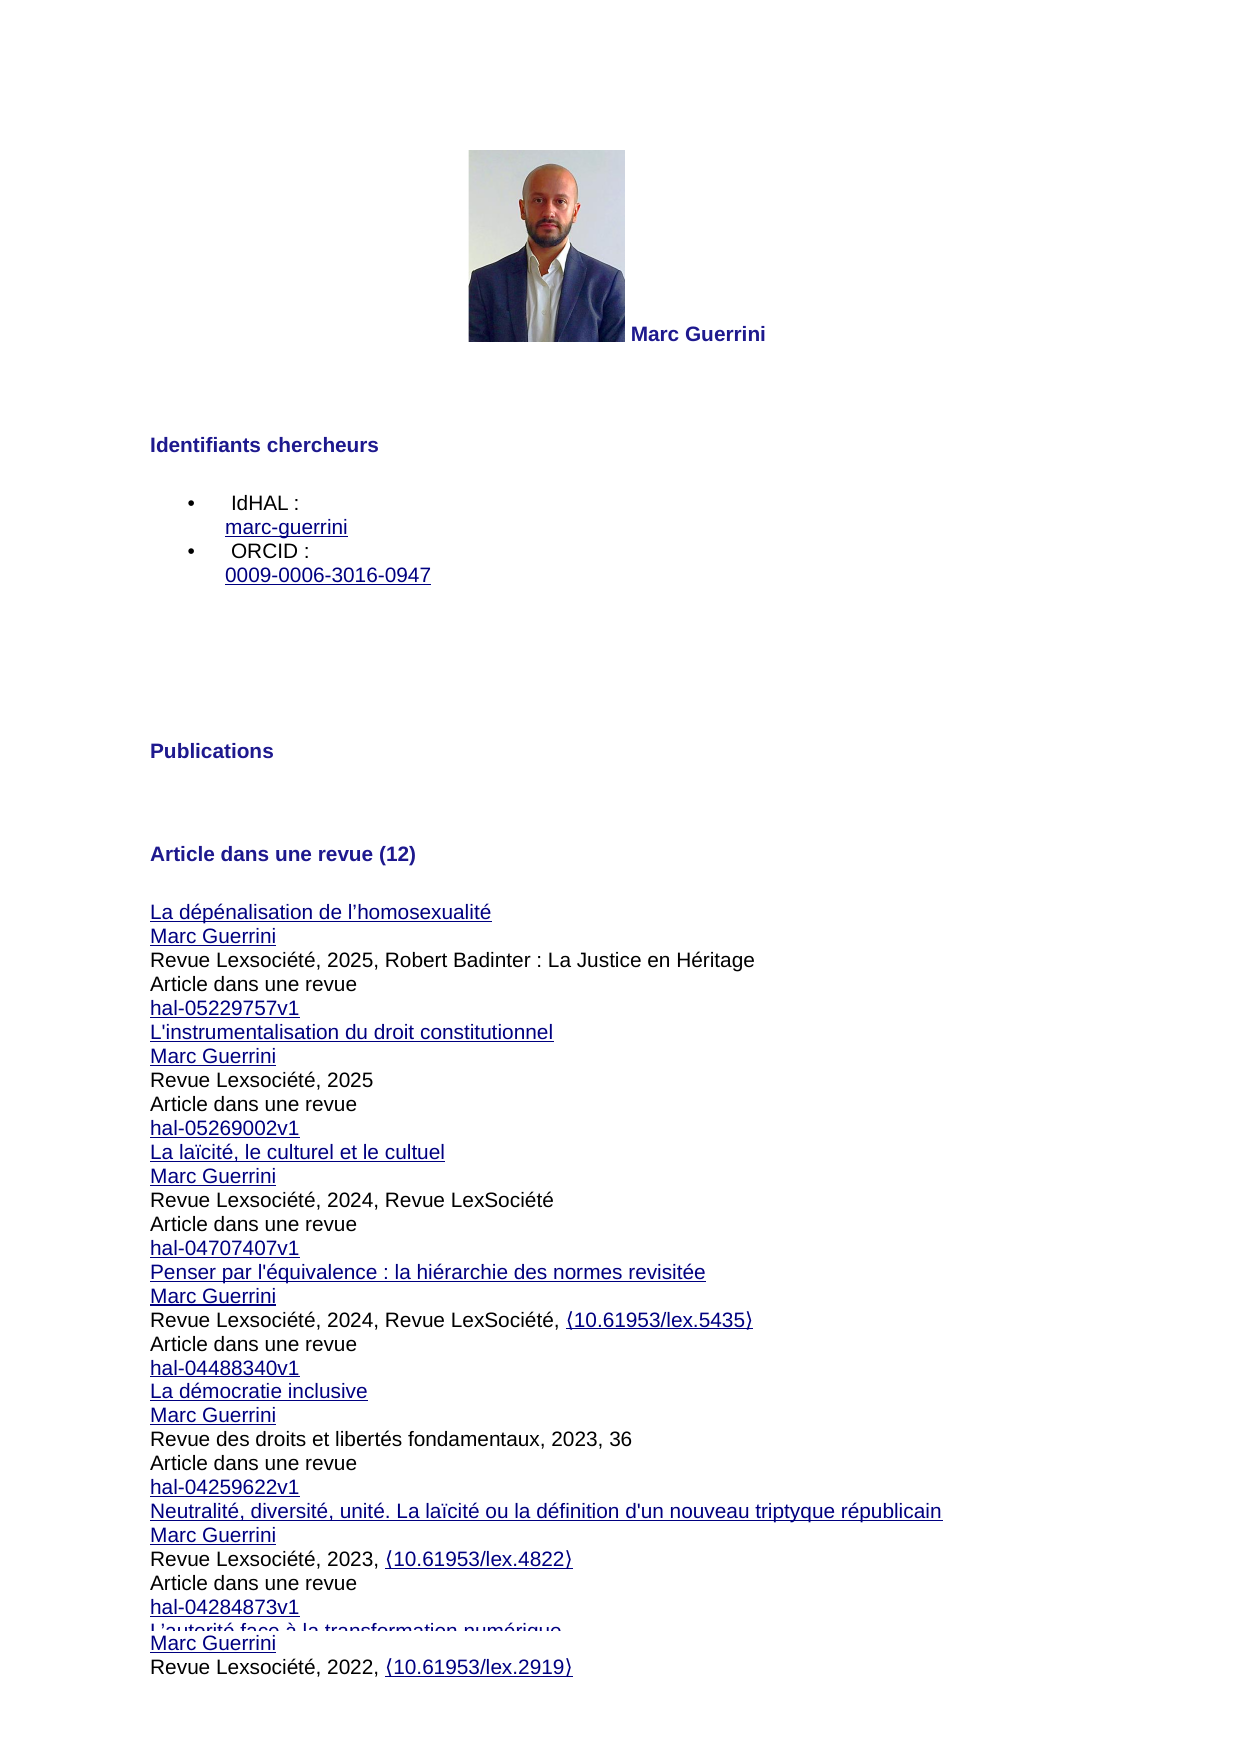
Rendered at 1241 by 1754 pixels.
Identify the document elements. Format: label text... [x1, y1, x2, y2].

subtitle Identifiants chercheurs [150, 432, 1090, 456]
table_header La dépénalisation de l’homosexualité Marc Guerrini Revue Lexsociété, 2025, Robert Badinter : La Justice en Héritage Article dans une revue hal-05229757v1 [150, 900, 1090, 1020]
list marc-guerrini [187, 515, 1090, 539]
subtitle Marc Guerrini [150, 150, 1090, 346]
table_cell La laïcité, le culturel et le cultuel Marc Guerrini Revue Lexsociété, 2024, Revue LexSociété Article dans une revue hal-04707407v1 [150, 1140, 1090, 1259]
picture [468, 150, 625, 342]
list IdHAL : [187, 491, 1090, 515]
list 0009-0006-3016-0947 [187, 563, 1090, 587]
table_cell Penser par l'équivalence : la hiérarchie des normes revisitée Marc Guerrini Revue Lexsociété, 2024, Revue LexSociété, ⟨10.61953/lex.5435⟩ Article dans une revue hal-04488340v1 [150, 1260, 1090, 1379]
table_cell L’autorité face à la transformation numérique Marc Guerrini Revue Lexsociété, 2022, ⟨10.61953/lex.2919⟩ [150, 1619, 1090, 1679]
table_cell Neutralité, diversité, unité. La laïcité ou la définition d'un nouveau triptyque républicain Marc Guerrini Revue Lexsociété, 2023, ⟨10.61953/lex.4822⟩ Article dans une revue hal-04284873v1 [150, 1499, 1090, 1619]
table_cell La démocratie inclusive Marc Guerrini Revue des droits et libertés fondamentaux, 2023, 36 Article dans une revue hal-04259622v1 [150, 1379, 1090, 1499]
subtitle Publications [150, 739, 1090, 763]
list ORCID : [187, 539, 1090, 563]
table_cell L'instrumentalisation du droit constitutionnel Marc Guerrini Revue Lexsociété, 2025 Article dans une revue hal-05269002v1 [150, 1020, 1090, 1140]
subtitle Article dans une revue (12) [150, 842, 1090, 866]
